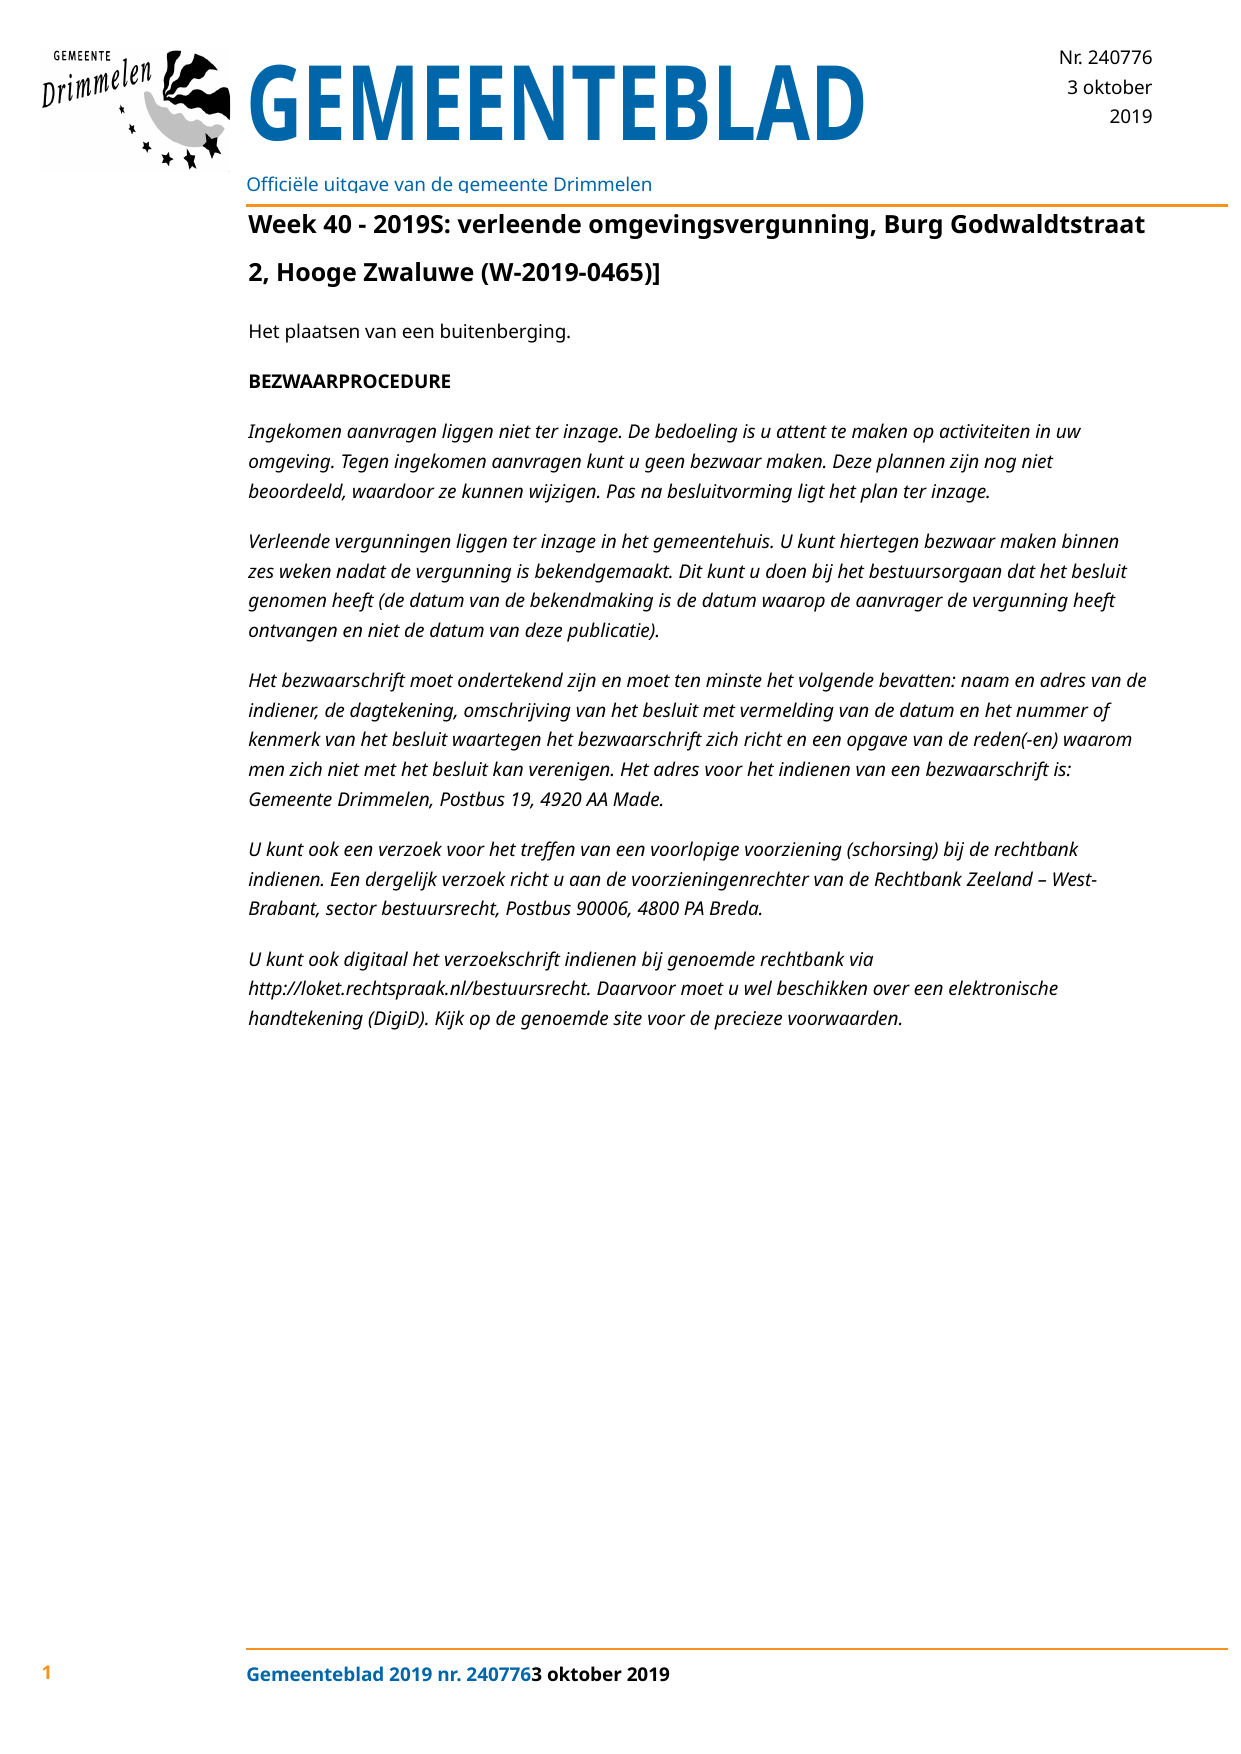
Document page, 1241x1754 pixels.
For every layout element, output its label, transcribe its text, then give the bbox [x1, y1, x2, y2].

text Ingekomen aanvragen liggen niet ter inzage. De bedoeling is u attent te maken op activiteiten in uw omgeving. Tegen ingekomen aanvragen kunt u geen bezwaar maken. Deze plannen zijn nog niet beoordeeld, waardoor ze kunnen wijzigen. Pas na besluitvorming ligt het plan ter inzage. [248, 419, 1152, 504]
text U kunt ook digitaal het verzoekschrift indienen bij genoemde rechtbank via http://loket.rechtspraak.nl/bestuursrecht. Daarvoor moet u wel beschikken over een elektronische handtekening (DigiD). Kijk op de genoemde site voor de precieze voorwaarden. [248, 946, 1152, 1031]
text BEZWAARPROCEDURE [248, 368, 1152, 394]
text Week 40 - 2019S: verleende omgevingsvergunning, Burg Godwaldtstraat 2, Hooge Zwaluwe (W-2019-0465)] [248, 207, 1152, 288]
text Verleende vergunningen liggen ter inzage in het gemeentehuis. U kunt hiertegen bezwaar maken binnen zes weken nadat de vergunning is bekendgemaakt. Dit kunt u doen bij het bestuursorgaan dat het besluit genomen heeft (de datum van de bekendmaking is de datum waarop de aanvrager de vergunning heeft ontvangen en niet de datum van deze publicatie). [248, 528, 1152, 643]
text Het bezwaarschrift moet ondertekend zijn en moet ten minste het volgende bevatten: naam en adres van de indiener, de dagtekening, omschrijving van het besluit met vermelding van de datum en het nummer of kenmerk van het besluit waartegen het bezwaarschrift zich richt en een opgave van de reden(-en) waarom men zich niet met het besluit kan verenigen. Het adres voor het indienen van een bezwaarschrift is: Gemeente Drimmelen, Postbus 19, 4920 AA Made. [248, 667, 1152, 812]
text Het plaatsen van een buitenberging. [248, 318, 1152, 344]
text U kunt ook een verzoek voor het treffen van een voorlopige voorziening (schorsing) bij de rechtbank indienen. Een dergelijk verzoek richt u aan de voorzieningenrechter van de Rechtbank Zeeland – West-Brabant, sector bestuursrecht, Postbus 90006, 4800 PA Breda. [248, 836, 1152, 921]
picture [41, 47, 231, 172]
